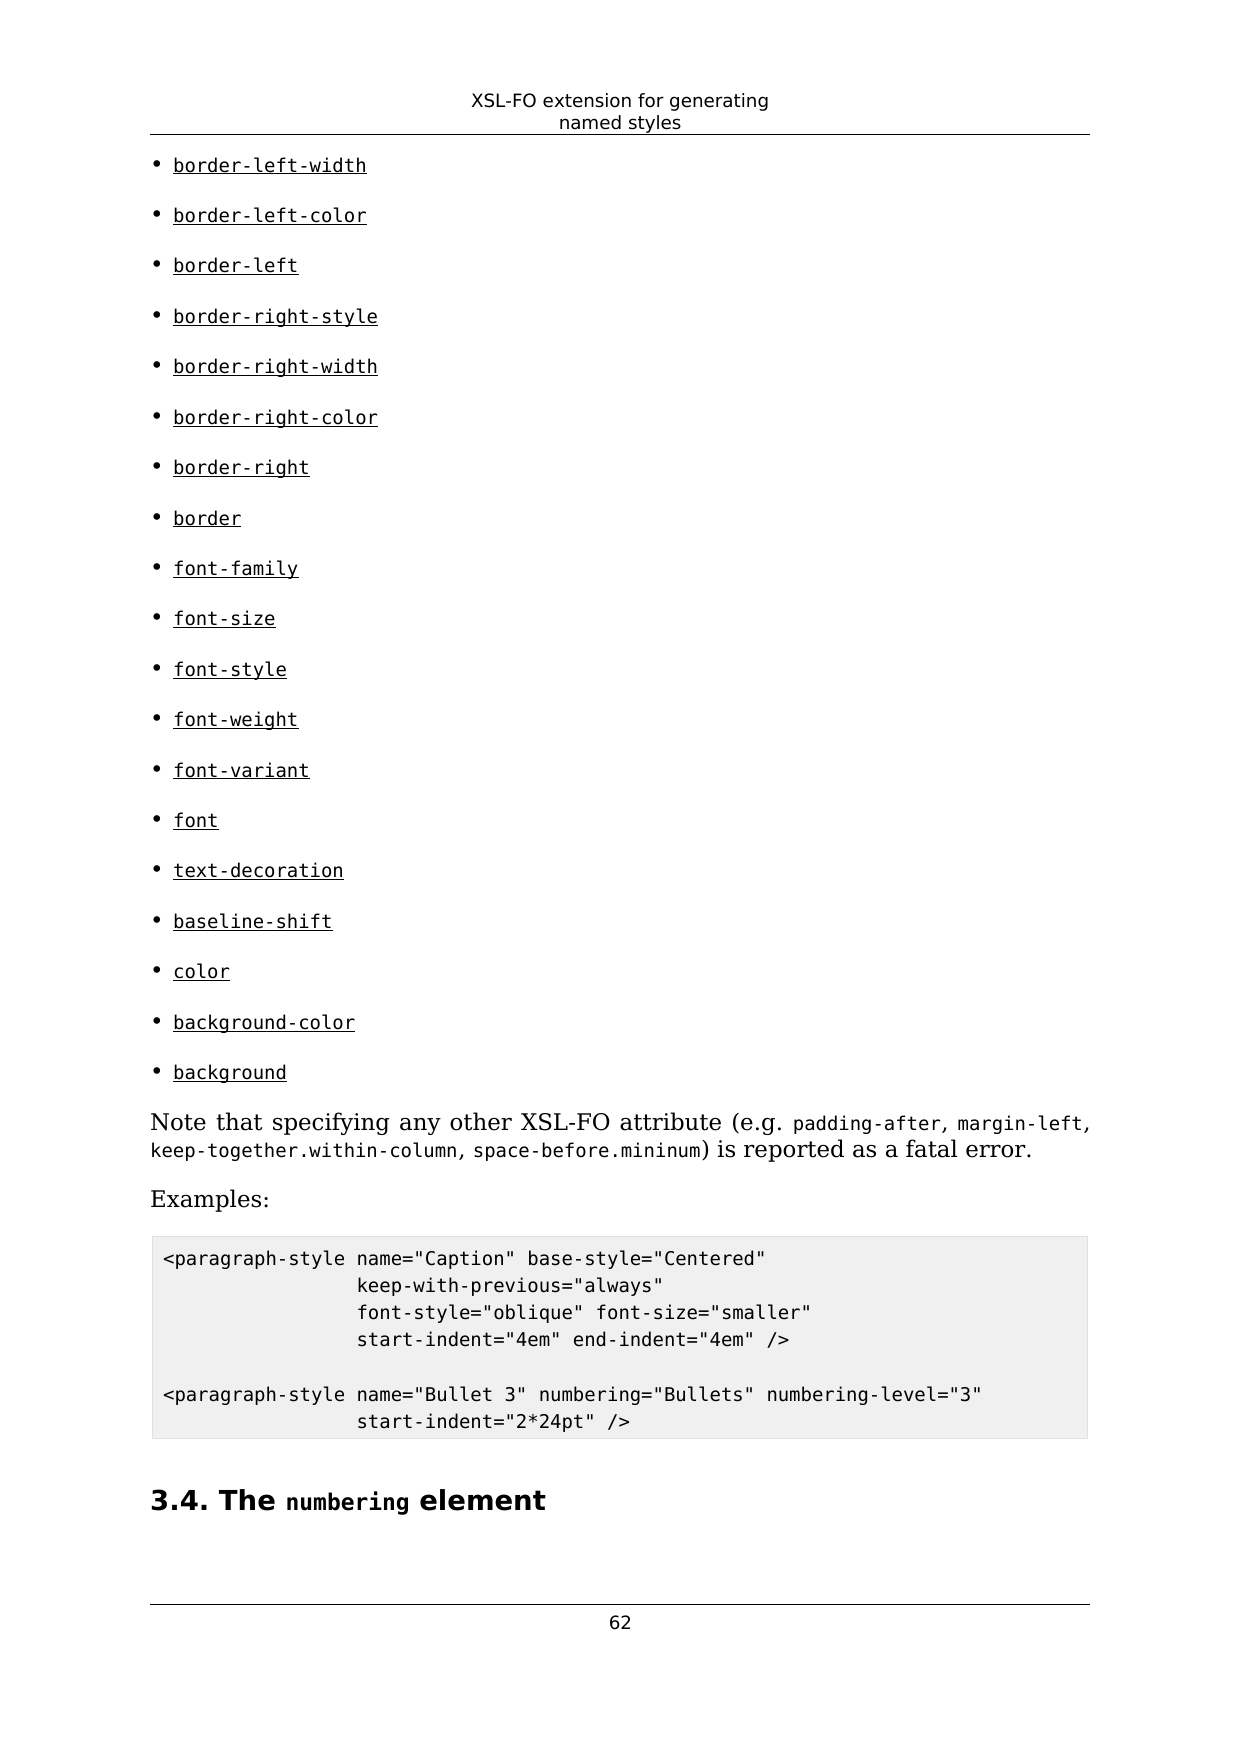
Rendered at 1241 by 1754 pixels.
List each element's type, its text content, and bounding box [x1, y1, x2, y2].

list border-right [150, 452, 1090, 480]
text <paragraph-style name="Caption" base-style="Centered" keep-with-previous="always" font-style="oblique" font-size="smaller" start-indent="4em" end-indent="4em" /> <paragraph-style name="Bullet 3" numbering="Bullets" numbering-level="3" start-indent="2*24pt" /> [153, 1237, 1087, 1438]
list border-left-color [150, 200, 1090, 228]
list font-weight [150, 704, 1090, 732]
list font [150, 805, 1090, 833]
list border-right-color [150, 402, 1090, 429]
list background [150, 1057, 1090, 1085]
list border [150, 503, 1090, 530]
list border-right-style [150, 301, 1090, 329]
list font-size [150, 604, 1090, 631]
list font-variant [150, 755, 1090, 782]
list font-family [150, 553, 1090, 581]
list baseline-shift [150, 906, 1090, 934]
list border-left [150, 251, 1090, 278]
list border-right-width [150, 352, 1090, 379]
text Note that specifying any other XSL-FO attribute (e.g. padding-after, margin-left, keep-together.within-column, space-before.mininum) is reported as a fatal error. [150, 1108, 1090, 1163]
text 3.4. The numbering element [150, 1485, 1090, 1517]
list text-decoration [150, 856, 1090, 883]
list font-style [150, 654, 1090, 682]
list border-left-width [150, 150, 1090, 177]
text Examples: [150, 1186, 1090, 1213]
list color [150, 957, 1090, 984]
list background-color [150, 1007, 1090, 1034]
